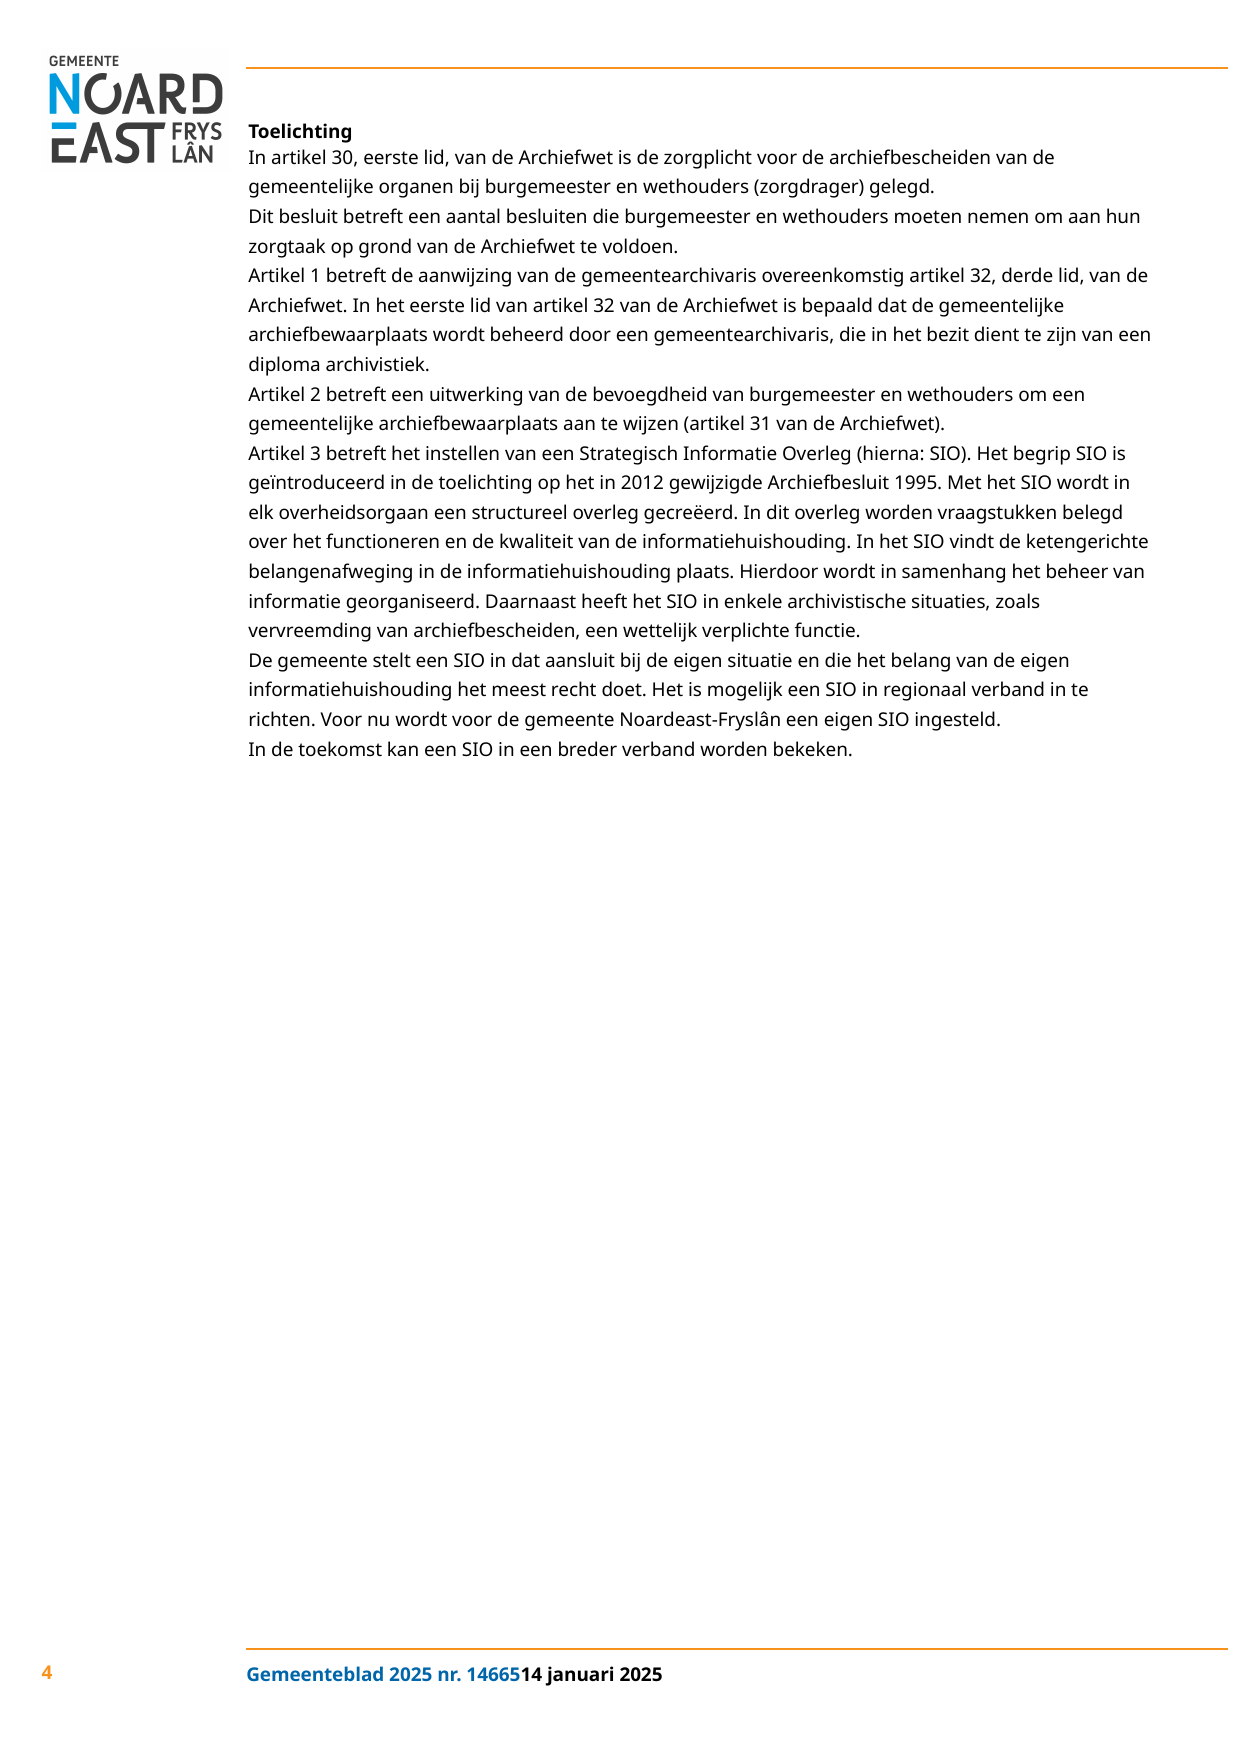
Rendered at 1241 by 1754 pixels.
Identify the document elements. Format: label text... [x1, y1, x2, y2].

text In de toekomst kan een SIO in een breder verband worden bekeken. [248, 736, 1152, 762]
text Toelichting [248, 116, 1152, 144]
picture [41, 47, 231, 172]
text De gemeente stelt een SIO in dat aansluit bij de eigen situatie en die het belang van de eigen informatiehuishouding het meest recht doet. Het is mogelijk een SIO in regionaal verband in te richten. Voor nu wordt voor de gemeente Noardeast-Fryslân een eigen SIO ingesteld. [248, 647, 1152, 732]
text Artikel 1 betreft de aanwijzing van de gemeentearchivaris overeenkomstig artikel 32, derde lid, van de Archiefwet. In het eerste lid van artikel 32 van de Archiefwet is bepaald dat de gemeentelijke archiefbewaarplaats wordt beheerd door een gemeentearchivaris, die in het bezit dient te zijn van een diploma archivistiek. [248, 262, 1152, 377]
text Dit besluit betreft een aantal besluiten die burgemeester en wethouders moeten nemen om aan hun zorgtaak op grond van de Archiefwet te voldoen. [248, 203, 1152, 259]
text Artikel 2 betreft een uitwerking van de bevoegdheid van burgemeester en wethouders om een gemeentelijke archiefbewaarplaats aan te wijzen (artikel 31 van de Archiefwet). [248, 381, 1152, 436]
text In artikel 30, eerste lid, van de Archiefwet is de zorgplicht voor de archiefbescheiden van de gemeentelijke organen bij burgemeester en wethouders (zorgdrager) gelegd. [248, 144, 1152, 199]
text Artikel 3 betreft het instellen van een Strategisch Informatie Overleg (hierna: SIO). Het begrip SIO is geïntroduceerd in de toelichting op het in 2012 gewijzigde Archiefbesluit 1995. Met het SIO wordt in elk overheidsorgaan een structureel overleg gecreëerd. In dit overleg worden vraagstukken belegd over het functioneren en de kwaliteit van de informatiehuishouding. In het SIO vindt de ketengerichte belangenafweging in de informatiehuishouding plaats. Hierdoor wordt in samenhang het beheer van informatie georganiseerd. Daarnaast heeft het SIO in enkele archivistische situaties, zoals vervreemding van archiefbescheiden, een wettelijk verplichte functie. [248, 440, 1152, 643]
